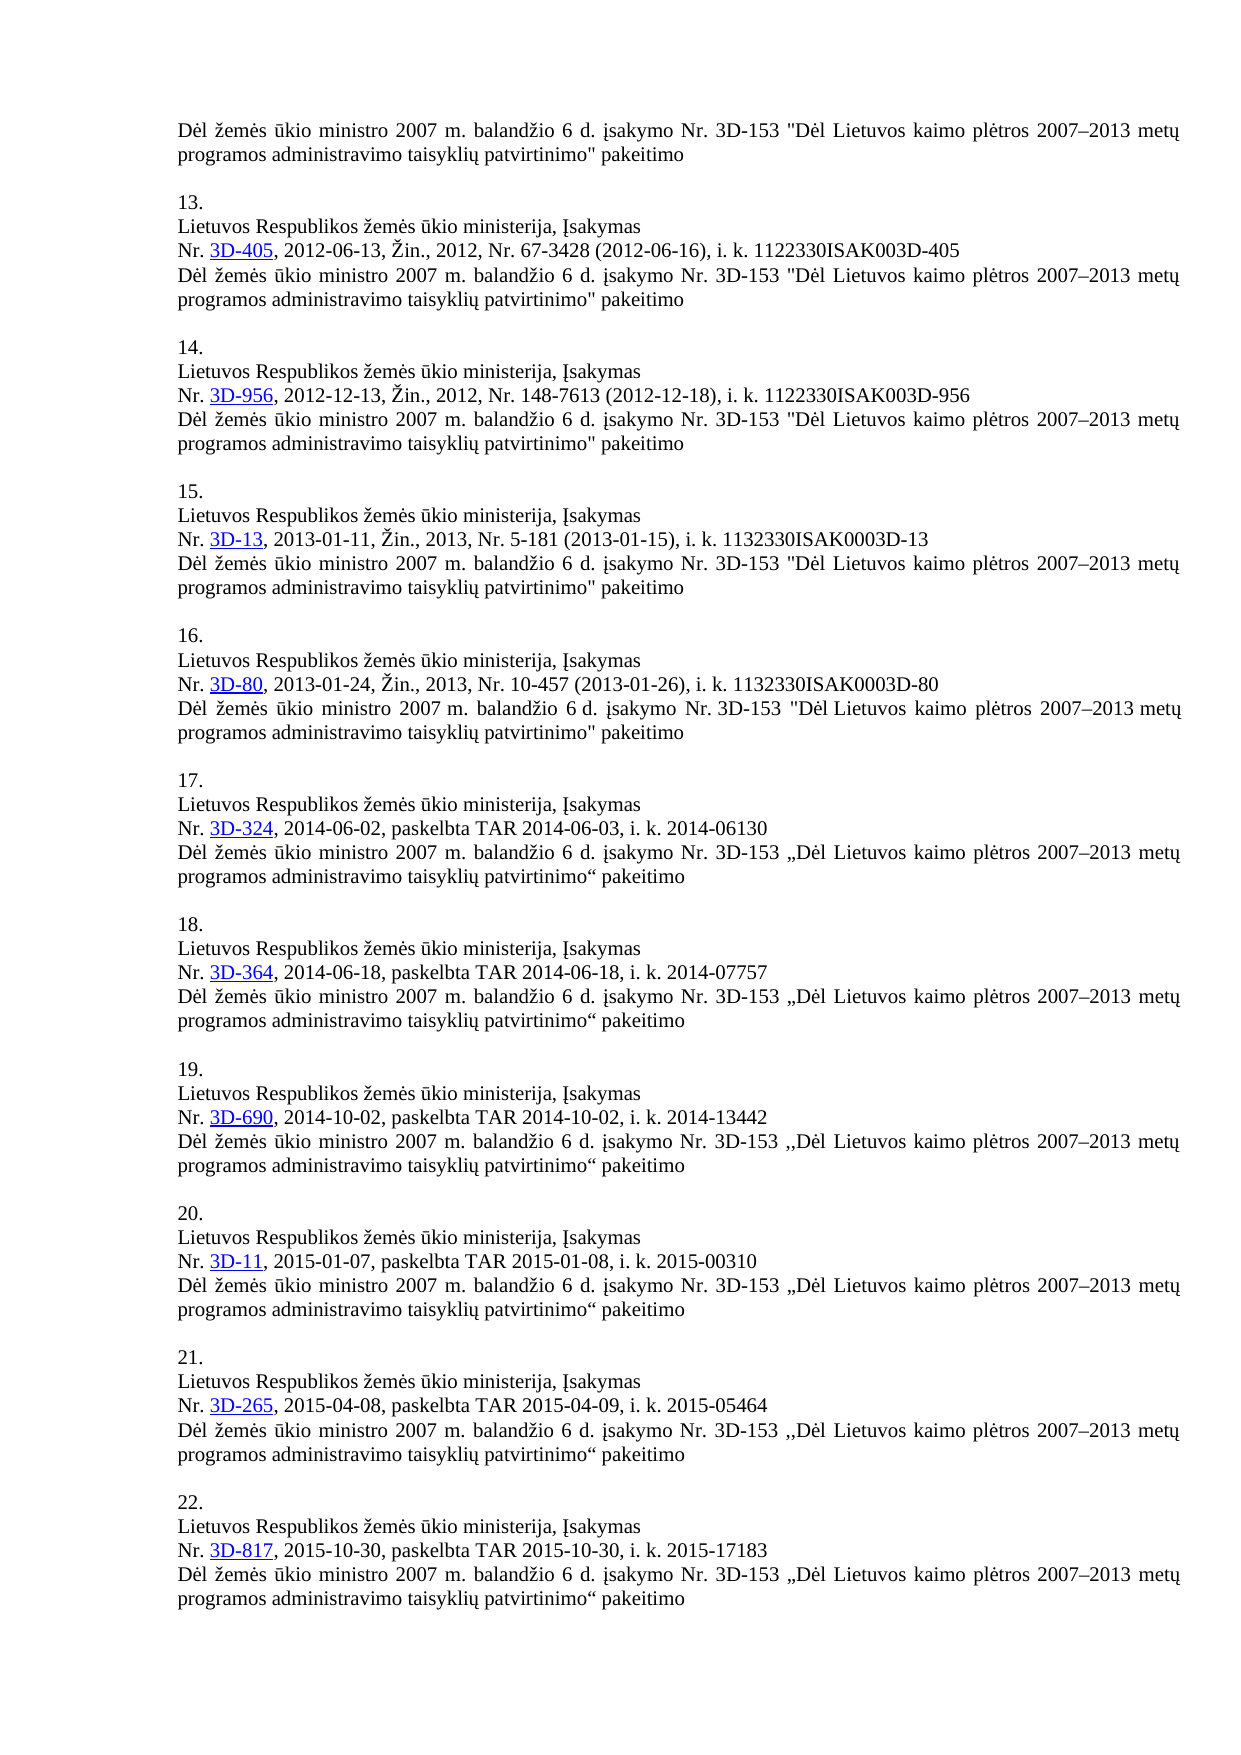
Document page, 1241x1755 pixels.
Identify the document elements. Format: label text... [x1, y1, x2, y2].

text 18. [177, 912, 1181, 936]
text Lietuvos Respublikos žemės ūkio ministerija, Įsakymas [177, 503, 1181, 527]
text Dėl žemės ūkio ministro 2007 m. balandžio 6 d. įsakymo Nr. 3D-153 "Dėl Lietuvos kaimo plėtros 2007–2013 metų programos administravimo taisyklių patvirtinimo" pakeitimo [177, 551, 1181, 599]
text Nr. 3D-956, 2012-12-13, Žin., 2012, Nr. 148-7613 (2012-12-18), i. k. 1122330ISAK003D-956 [177, 383, 1181, 407]
text Dėl žemės ūkio ministro 2007 m. balandžio 6 d. įsakymo Nr. 3D-153 „Dėl Lietuvos kaimo plėtros 2007–2013 metų programos administravimo taisyklių patvirtinimo“ pakeitimo [177, 1562, 1181, 1610]
text Lietuvos Respublikos žemės ūkio ministerija, Įsakymas [177, 359, 1181, 383]
text Dėl žemės ūkio ministro 2007 m. balandžio 6 d. įsakymo Nr. 3D-153 "Dėl Lietuvos kaimo plėtros 2007–2013 metų programos administravimo taisyklių patvirtinimo" pakeitimo [177, 407, 1181, 455]
text Lietuvos Respublikos žemės ūkio ministerija, Įsakymas [177, 1369, 1181, 1393]
text 17. [177, 768, 1181, 792]
text Dėl žemės ūkio ministro 2007 m. balandžio 6 d. įsakymo Nr. 3D-153 ,,Dėl Lietuvos kaimo plėtros 2007–2013 metų programos administravimo taisyklių patvirtinimo“ pakeitimo [177, 1129, 1181, 1177]
text 22. [177, 1490, 1181, 1514]
text 21. [177, 1345, 1181, 1369]
text 15. [177, 479, 1181, 503]
text Nr. 3D-11, 2015-01-07, paskelbta TAR 2015-01-08, i. k. 2015-00310 [177, 1249, 1181, 1273]
text Dėl žemės ūkio ministro 2007 m. balandžio 6 d. įsakymo Nr. 3D-153 "Dėl Lietuvos kaimo plėtros 2007–2013 metų programos administravimo taisyklių patvirtinimo" pakeitimo [177, 262, 1181, 311]
text Lietuvos Respublikos žemės ūkio ministerija, Įsakymas [177, 792, 1181, 816]
text Lietuvos Respublikos žemės ūkio ministerija, Įsakymas [177, 647, 1181, 672]
text 16. [177, 623, 1181, 647]
text Nr. 3D-690, 2014-10-02, paskelbta TAR 2014-10-02, i. k. 2014-13442 [177, 1105, 1181, 1129]
text Lietuvos Respublikos žemės ūkio ministerija, Įsakymas [177, 1514, 1181, 1538]
text Lietuvos Respublikos žemės ūkio ministerija, Įsakymas [177, 1225, 1181, 1249]
text Dėl žemės ūkio ministro 2007 m. balandžio 6 d. įsakymo Nr. 3D-153 "Dėl Lietuvos kaimo plėtros 2007–2013 metų programos administravimo taisyklių patvirtinimo" pakeitimo [177, 118, 1181, 166]
text Lietuvos Respublikos žemės ūkio ministerija, Įsakymas [177, 1081, 1181, 1105]
text Nr. 3D-324, 2014-06-02, paskelbta TAR 2014-06-03, i. k. 2014-06130 [177, 816, 1181, 840]
text Lietuvos Respublikos žemės ūkio ministerija, Įsakymas [177, 214, 1181, 238]
text Nr. 3D-13, 2013-01-11, Žin., 2013, Nr. 5-181 (2013-01-15), i. k. 1132330ISAK0003D-13 [177, 527, 1181, 551]
text Dėl žemės ūkio ministro 2007 m. balandžio 6 d. įsakymo Nr. 3D-153 „Dėl Lietuvos kaimo plėtros 2007–2013 metų programos administravimo taisyklių patvirtinimo“ pakeitimo [177, 1273, 1181, 1321]
text Nr. 3D-817, 2015-10-30, paskelbta TAR 2015-10-30, i. k. 2015-17183 [177, 1538, 1181, 1562]
text Nr. 3D-405, 2012-06-13, Žin., 2012, Nr. 67-3428 (2012-06-16), i. k. 1122330ISAK003D-405 [177, 238, 1181, 262]
text Nr. 3D-364, 2014-06-18, paskelbta TAR 2014-06-18, i. k. 2014-07757 [177, 960, 1181, 984]
text Dėl žemės ūkio ministro 2007 m. balandžio 6 d. įsakymo Nr. 3D-153 „Dėl Lietuvos kaimo plėtros 2007–2013 metų programos administravimo taisyklių patvirtinimo“ pakeitimo [177, 984, 1181, 1032]
text Dėl žemės ūkio ministro 2007 m. balandžio 6 d. įsakymo Nr. 3D-153 ,,Dėl Lietuvos kaimo plėtros 2007–2013 metų programos administravimo taisyklių patvirtinimo“ pakeitimo [177, 1417, 1181, 1466]
text 20. [177, 1201, 1181, 1225]
text Nr. 3D-265, 2015-04-08, paskelbta TAR 2015-04-09, i. k. 2015-05464 [177, 1393, 1181, 1417]
text 19. [177, 1057, 1181, 1081]
text Dėl žemės ūkio ministro 2007 m. balandžio 6 d. įsakymo Nr. 3D-153 "Dėl Lietuvos kaimo plėtros 2007–2013 metų programos administravimo taisyklių patvirtinimo" pakeitimo [177, 696, 1181, 744]
text 14. [177, 335, 1181, 359]
text Dėl žemės ūkio ministro 2007 m. balandžio 6 d. įsakymo Nr. 3D-153 „Dėl Lietuvos kaimo plėtros 2007–2013 metų programos administravimo taisyklių patvirtinimo“ pakeitimo [177, 840, 1181, 888]
text 13. [177, 190, 1181, 214]
text Lietuvos Respublikos žemės ūkio ministerija, Įsakymas [177, 936, 1181, 960]
text Nr. 3D-80, 2013-01-24, Žin., 2013, Nr. 10-457 (2013-01-26), i. k. 1132330ISAK0003D-80 [177, 672, 1181, 696]
